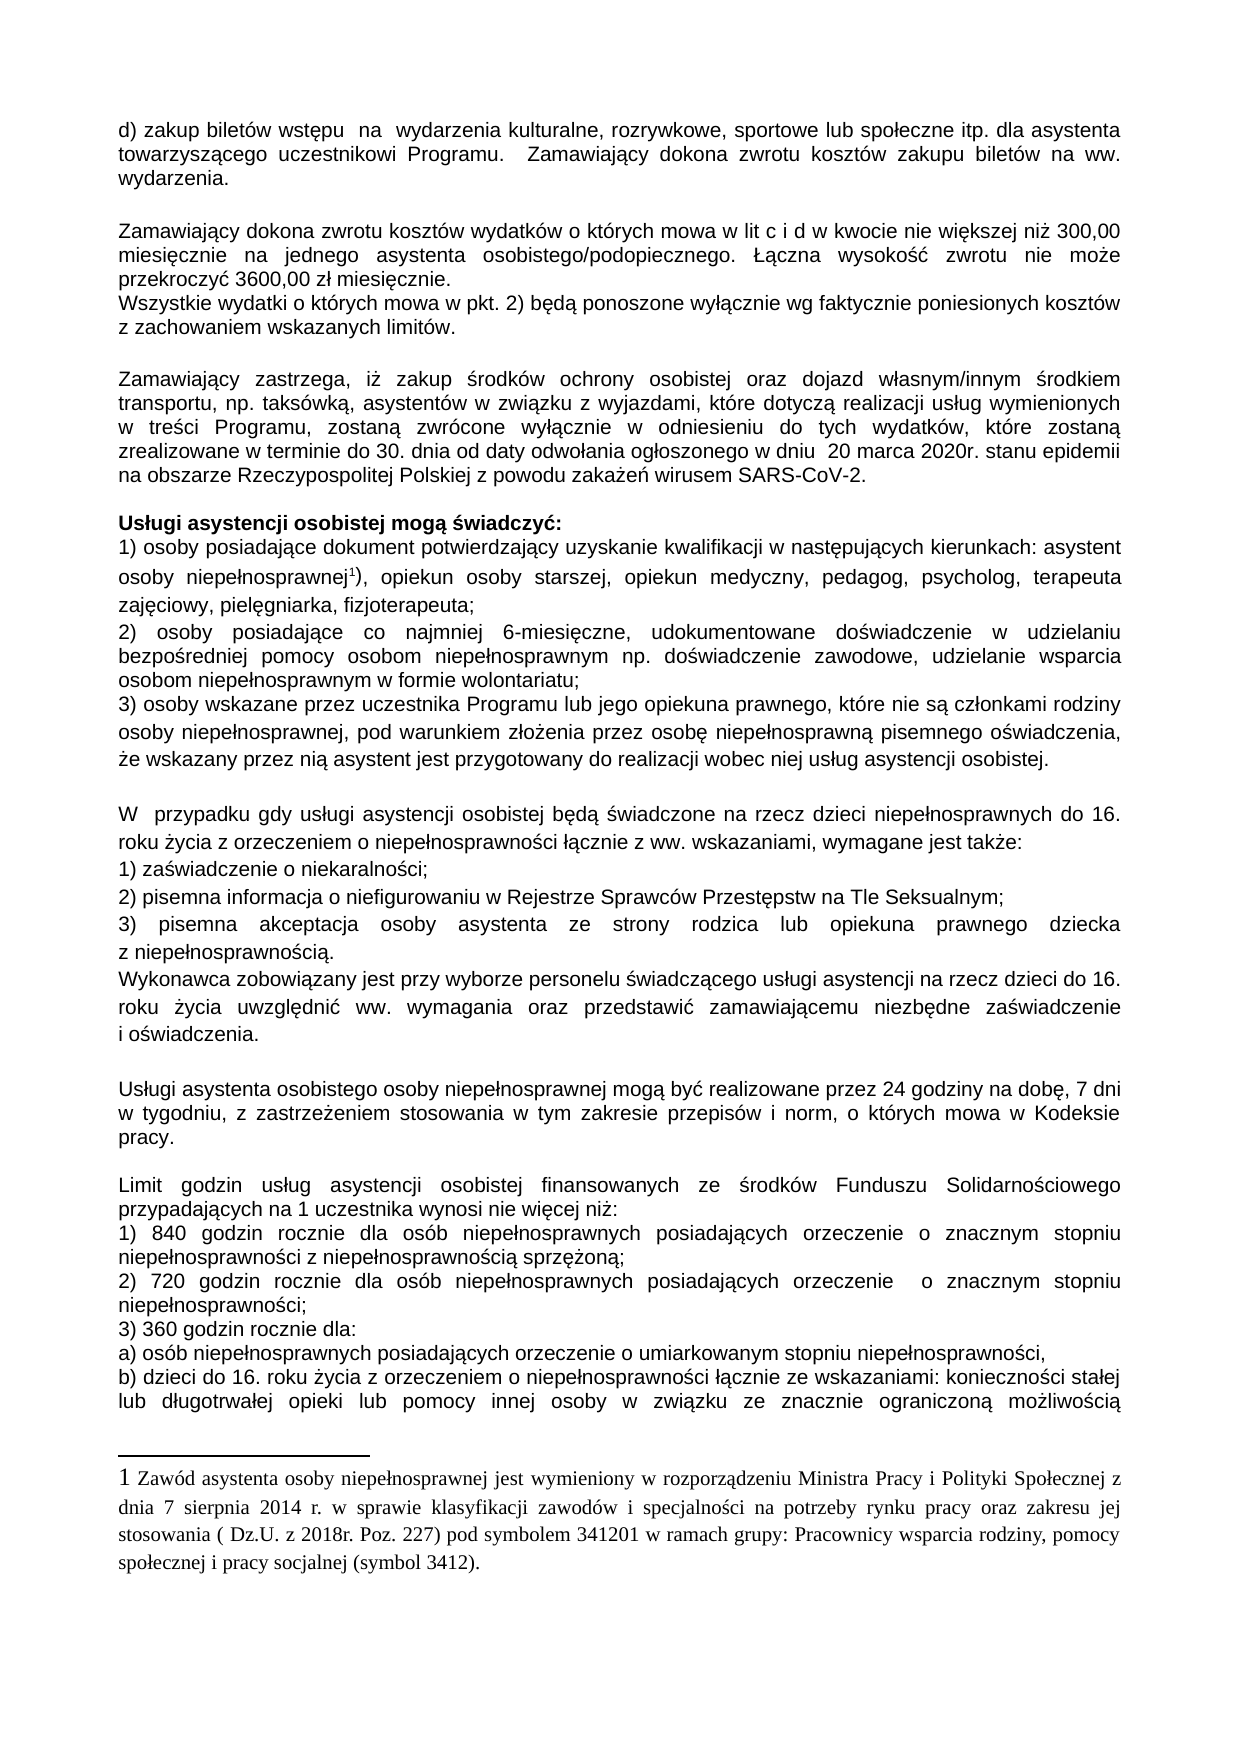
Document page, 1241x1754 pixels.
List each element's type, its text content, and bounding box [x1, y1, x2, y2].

text 1) 840 godzin rocznie dla osób niepełnosprawnych posiadających orzeczenie o znacznym stopniu niepełnosprawności z niepełnosprawnością sprzężoną; [118, 1221, 1122, 1269]
text Usługi asystencji osobistej mogą świadczyć: [118, 511, 1122, 535]
text W przypadku gdy usługi asystencji osobistej będą świadczone na rzecz dzieci niepełnosprawnych do 16. roku życia z orzeczeniem o niepełnosprawności łącznie z ww. wskazaniami, wymagane jest także: [118, 802, 1122, 853]
text Wszystkie wydatki o których mowa w pkt. 2) będą ponoszone wyłącznie wg faktycznie poniesionych kosztów z zachowaniem wskazanych limitów. [118, 291, 1122, 338]
text 3) pisemna akceptacja osoby asystenta ze strony rodzica lub opiekuna prawnego dziecka z niepełnosprawnością. [118, 912, 1122, 963]
text 3) 360 godzin rocznie dla: [118, 1317, 1122, 1341]
text Usługi asystenta osobistego osoby niepełnosprawnej mogą być realizowane przez 24 godziny na dobę, 7 dni w tygodniu, z zastrzeżeniem stosowania w tym zakresie przepisów i norm, o których mowa w Kodeksie pracy. [118, 1077, 1122, 1149]
text 3) osoby wskazane przez uczestnika Programu lub jego opiekuna prawnego, które nie są członkami rodziny osoby niepełnosprawnej, pod warunkiem złożenia przez osobę niepełnosprawną pisemnego oświadczenia, że wskazany przez nią asystent jest przygotowany do realizacji wobec niej usług asystencji osobistej. [118, 692, 1122, 771]
text d) zakup biletów wstępu na wydarzenia kulturalne, rozrywkowe, sportowe lub społeczne itp. dla asystenta towarzyszącego uczestnikowi Programu. Zamawiający dokona zwrotu kosztów zakupu biletów na ww. wydarzenia. [118, 118, 1122, 190]
text 1) zaświadczenie o niekaralności; [118, 857, 1122, 881]
text 2) osoby posiadające co najmniej 6-miesięczne, udokumentowane doświadczenie w udzielaniu bezpośredniej pomocy osobom niepełnosprawnym np. doświadczenie zawodowe, udzielanie wsparcia osobom niepełnosprawnym w formie wolontariatu; [118, 620, 1122, 692]
text b) dzieci do 16. roku życia z orzeczeniem o niepełnosprawności łącznie ze wskazaniami: konieczności stałej lub długotrwałej opieki lub pomocy innej osoby w związku ze znacznie ograniczoną możliwością [118, 1364, 1122, 1412]
text 2) 720 godzin rocznie dla osób niepełnosprawnych posiadających orzeczenie o znacznym stopniu niepełnosprawności; [118, 1269, 1122, 1317]
text a) osób niepełnosprawnych posiadających orzeczenie o umiarkowanym stopniu niepełnosprawności, [118, 1341, 1122, 1364]
text Zamawiający dokona zwrotu kosztów wydatków o których mowa w lit c i d w kwocie nie większej niż 300,00 miesięcznie na jednego asystenta osobistego/podopiecznego. Łączna wysokość zwrotu nie może przekroczyć 3600,00 zł miesięcznie. [118, 219, 1122, 291]
text Zamawiający zastrzega, iż zakup środków ochrony osobistej oraz dojazd własnym/innym środkiem transportu, np. taksówką, asystentów w związku z wyjazdami, które dotyczą realizacji usług wymienionych w treści Programu, zostaną zwrócone wyłącznie w odniesieniu do tych wydatków, które zostaną zrealizowane w terminie do 30. dnia od daty odwołania ogłoszonego w dniu 20 marca 2020r. stanu epidemii na obszarze Rzeczypospolitej Polskiej z powodu zakażeń wirusem SARS-CoV-2. [118, 367, 1122, 487]
text Wykonawca zobowiązany jest przy wyborze personelu świadczącego usługi asystencji na rzecz dzieci do 16. roku życia uwzględnić ww. wymagania oraz przedstawić zamawiającemu niezbędne zaświadczenie i oświadczenia. [118, 967, 1122, 1046]
text Limit godzin usług asystencji osobistej finansowanych ze środków Funduszu Solidarnościowego przypadających na 1 uczestnika wynosi nie więcej niż: [118, 1173, 1122, 1221]
text 2) pisemna informacja o niefigurowaniu w Rejestrze Sprawców Przestępstw na Tle Seksualnym; [118, 884, 1122, 908]
text 1) osoby posiadające dokument potwierdzający uzyskanie kwalifikacji w następujących kierunkach: asystent osoby niepełnosprawnej), opiekun osoby starszej, opiekun medyczny, pedagog, psycholog, terapeuta zajęciowy, pielęgniarka, fizjoterapeuta; [118, 535, 1122, 617]
text Zawód asystenta osoby niepełnosprawnej jest wymieniony w rozporządzeniu Ministra Pracy i Polityki Społecznej z dnia 7 sierpnia 2014 r. w sprawie klasyfikacji zawodów i specjalności na potrzeby rynku pracy oraz zakresu jej stosowania ( Dz.U. z 2018r. Poz. 227) pod symbolem 341201 w ramach grupy: Pracownicy wsparcia rodziny, pomocy społecznej i pracy socjalnej (symbol 3412). [118, 1462, 1122, 1574]
